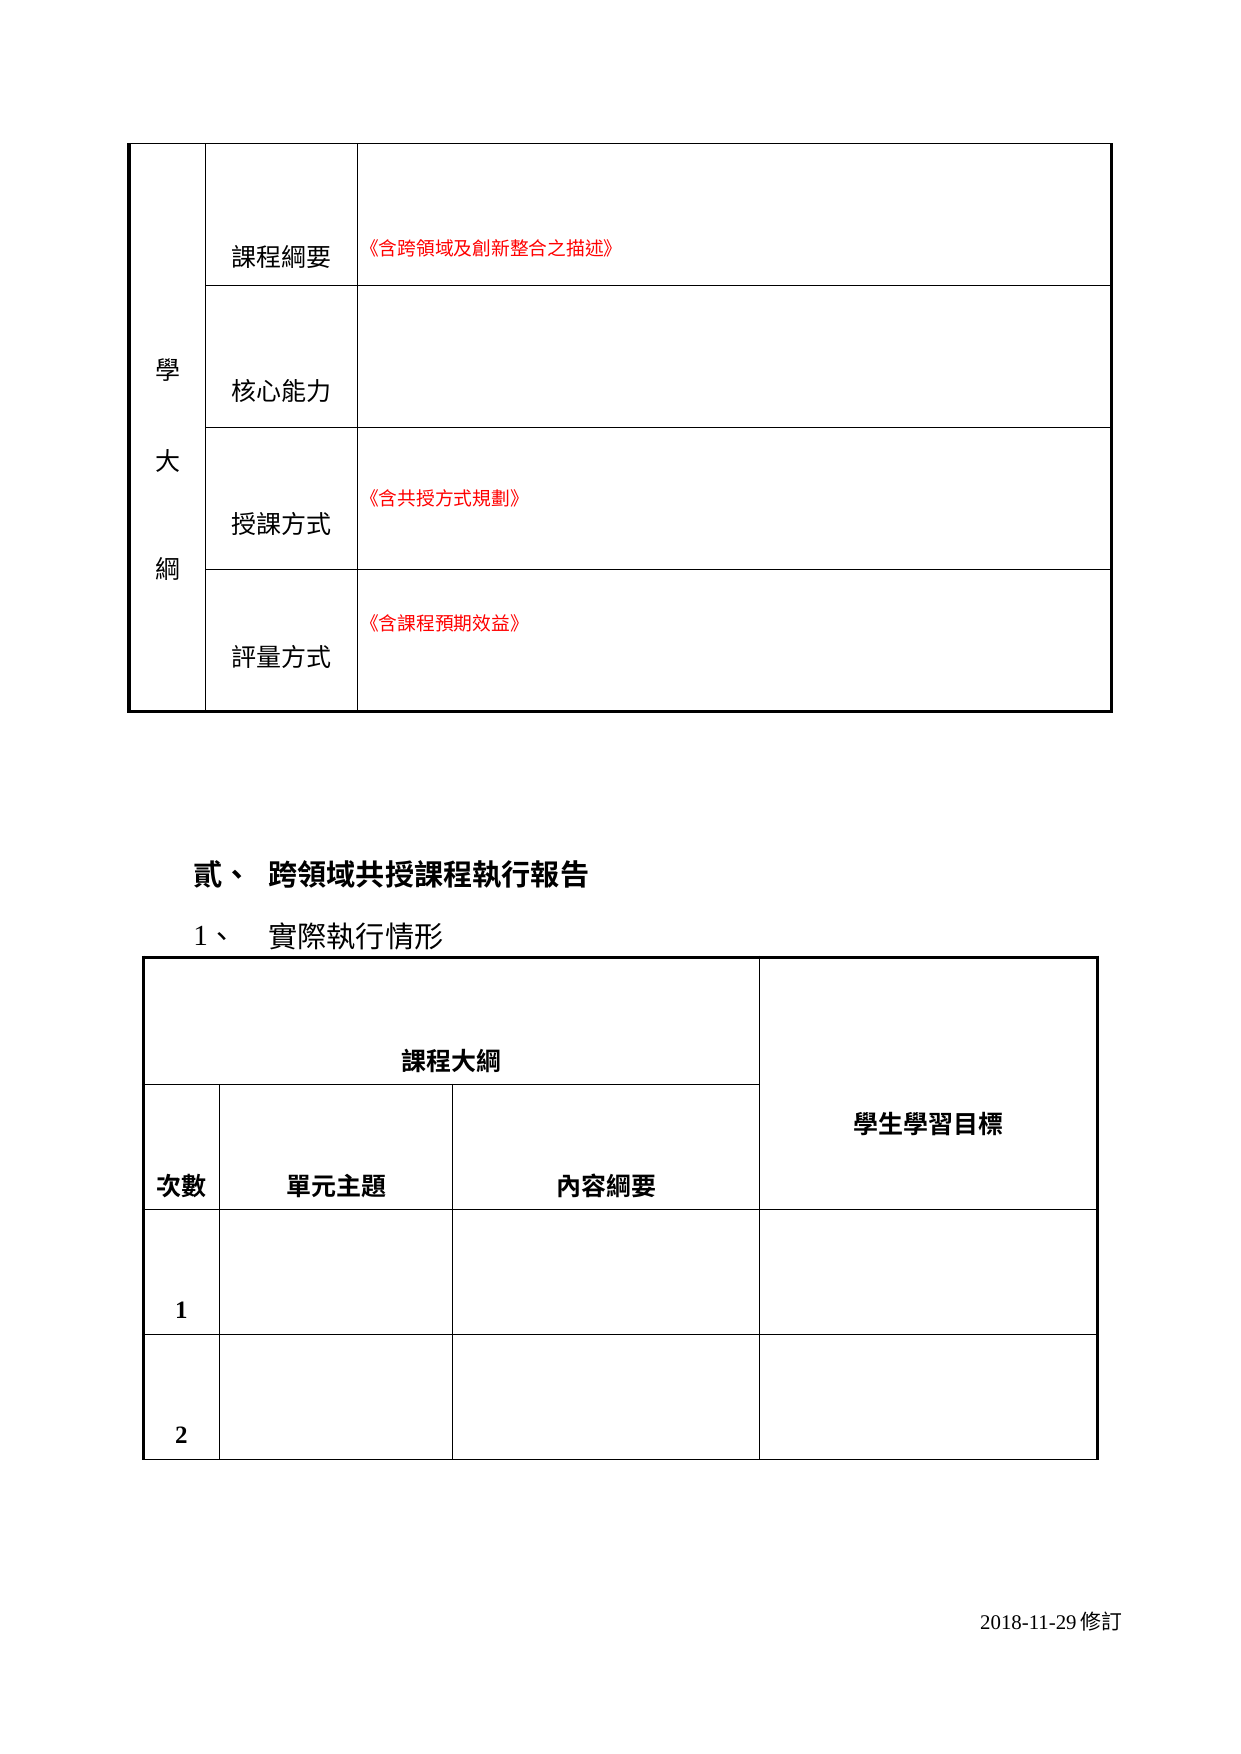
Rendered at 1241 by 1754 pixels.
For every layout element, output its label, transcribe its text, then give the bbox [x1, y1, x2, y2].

table_header 課程大綱 [145, 959, 759, 1084]
table_cell 《含跨領域及創新整合之描述》 [358, 144, 1110, 285]
table_cell [453, 1335, 759, 1459]
table_cell 《含共授方式規劃》 [358, 428, 1110, 568]
table_cell 單元主題 [220, 1085, 452, 1209]
table_cell 2 [145, 1335, 219, 1459]
table_cell 核心能力 [206, 286, 357, 427]
list 實際執行情形 [193, 893, 1122, 956]
table_cell 學 大 綱 [131, 144, 205, 710]
table_cell 評量方式 [206, 570, 357, 710]
table_cell 課程綱要 [206, 144, 357, 285]
table_cell [220, 1335, 452, 1459]
table_cell 次數 [145, 1085, 219, 1209]
table_cell 內容綱要 [453, 1085, 759, 1209]
table_cell [220, 1210, 452, 1334]
list 跨領域共授課程執行報告 [193, 831, 1122, 893]
table_cell 1 [145, 1210, 219, 1334]
table_cell [760, 1335, 1096, 1459]
table_cell [453, 1210, 759, 1334]
table_cell 授課方式 [206, 428, 357, 568]
table_cell 《含課程預期效益》 [358, 570, 1110, 710]
table_cell [760, 1210, 1096, 1334]
table_cell [358, 286, 1110, 427]
table_header 學生學習目標 [760, 959, 1096, 1209]
